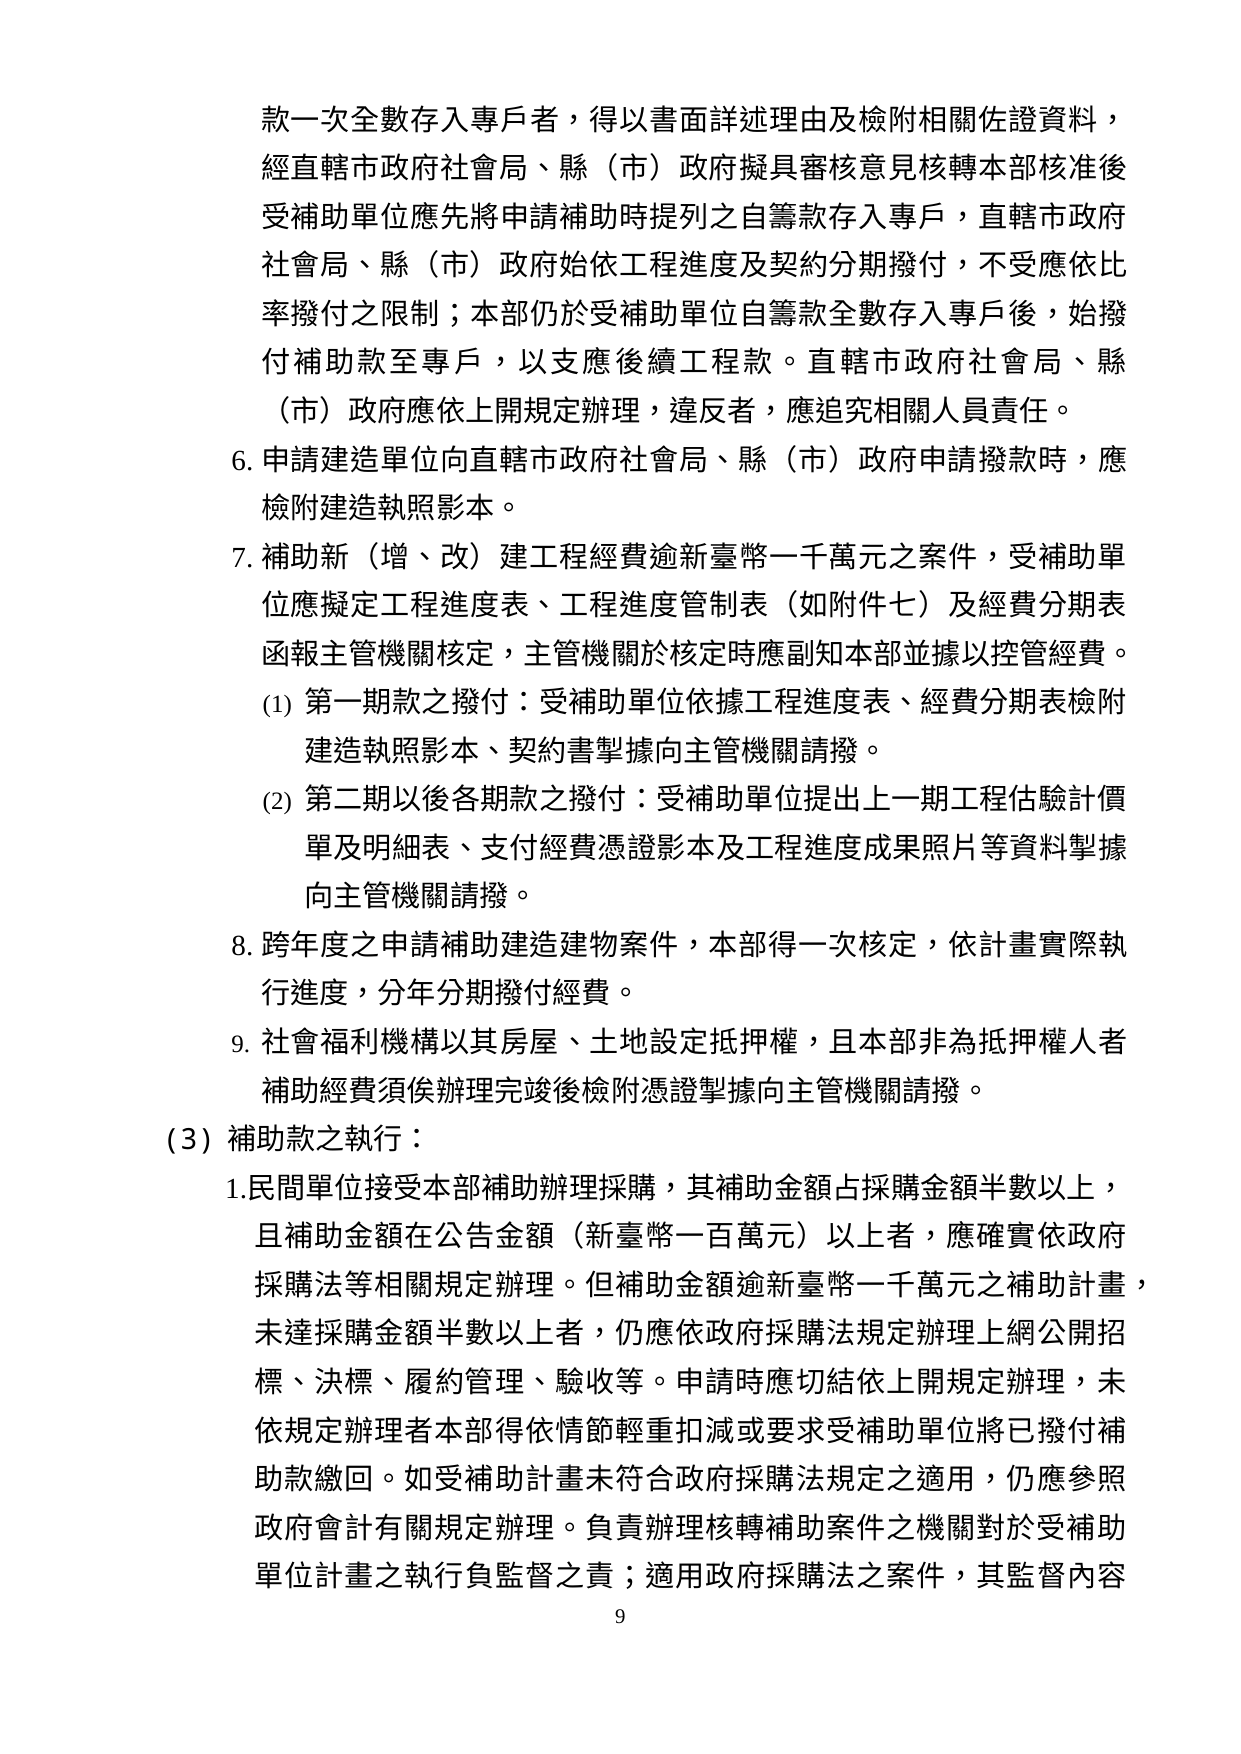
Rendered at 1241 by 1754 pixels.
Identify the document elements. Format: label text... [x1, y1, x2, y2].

text 1.民間單位接受本部補助辦理採購，其補助金額占採購金額半數以上，且補助金額在公告金額（新臺幣一百萬元）以上者，應確實依政府採購法等相關規定辦理。但補助金額逾新臺幣一千萬元之補助計畫，未達採購金額半數以上者，仍應依政府採購法規定辦理上網公開招標、決標、履約管理、驗收等。申請時應切結依上開規定辦理，未依規定辦理者本部得依情節輕重扣減或要求受補助單位將已撥付補助款繳回。如受補助計畫未符合政府採購法規定之適用，仍應參照政府會計有關規定辦理。負責辦理核轉補助案件之機關對於受補助單位計畫之執行負監督之責；適用政府採購法之案件，其監督內容包括監督受補助單位辦理該法第四條所定之開標、比價、議價、決標及驗收是否符合該法規定，並行使該法及其施行細則規定上級機關行使之事項。 [225, 1164, 1128, 1595]
list 跨年度之申請補助建造建物案件，本部得一次核定，依計畫實際執行進度，分年分期撥付經費。 [231, 921, 1128, 1012]
list 社會福利機構以其房屋、土地設定抵押權，且本部非為抵押權人者，補助經費須俟辦理完竣後檢附憑證掣據向主管機關請撥。 [231, 1018, 1128, 1109]
list 補助新（增、改）建工程經費逾新臺幣一千萬元之案件，受補助單位應擬定工程進度表、工程進度管制表（如附件七）及經費分期表函報主管機關核定，主管機關於核定時應副知本部並據以控管經費。 [231, 533, 1128, 672]
list 第一期款之撥付：受補助單位依據工程進度表、經費分期表檢附建造執照影本、契約書掣據向主管機關請撥。 [262, 679, 1128, 769]
list 補助款之執行： [162, 1116, 1128, 1158]
list 申請建造單位向直轄市政府社會局、縣（市）政府申請撥款時，應檢附建造執照影本。 [231, 436, 1128, 527]
list 第二期以後各期款之撥付：受補助單位提出上一期工程估驗計價單及明細表、支付經費憑證影本及工程進度成果照片等資料掣據向主管機關請撥。 [262, 776, 1128, 915]
list 補助新（增、改）建工程經費逾新臺幣一千萬元之案件，受補助單位於完成發包後，應將自籌款（決標金額扣除本部應補助金額，決標金額七成如低於原補助金額，則本部補助金額以決標金額七成計）全數存入直轄市政府社會局、縣（市）政府所設專戶保管，本部補助款始撥付至專戶；由直轄市政府社會局、縣（市）政府依工程進度及契約分期撥付，避免受補助單位挪用自籌款；撥付時應按決標金額依受補助單位核銷應自籌經費比率及本部補助經費比率支付。但受補助單位於完成發包後，因特殊情形致無法依規定將自籌款一次全數存入專戶者，得以書面詳述理由及檢附相關佐證資料，經直轄市政府社會局、縣（市）政府擬具審核意見核轉本部核准後，受補助單位應先將申請補助時提列之自籌款存入專戶，直轄市政府社會局、縣（市）政府始依工程進度及契約分期撥付，不受應依比率撥付之限制；本部仍於受補助單位自籌款全數存入專戶後，始撥付補助款至專戶，以支應後續工程款。直轄市政府社會局、縣（市）政府應依上開規定辦理，違反者，應追究相關人員責任。 [231, 96, 1128, 430]
